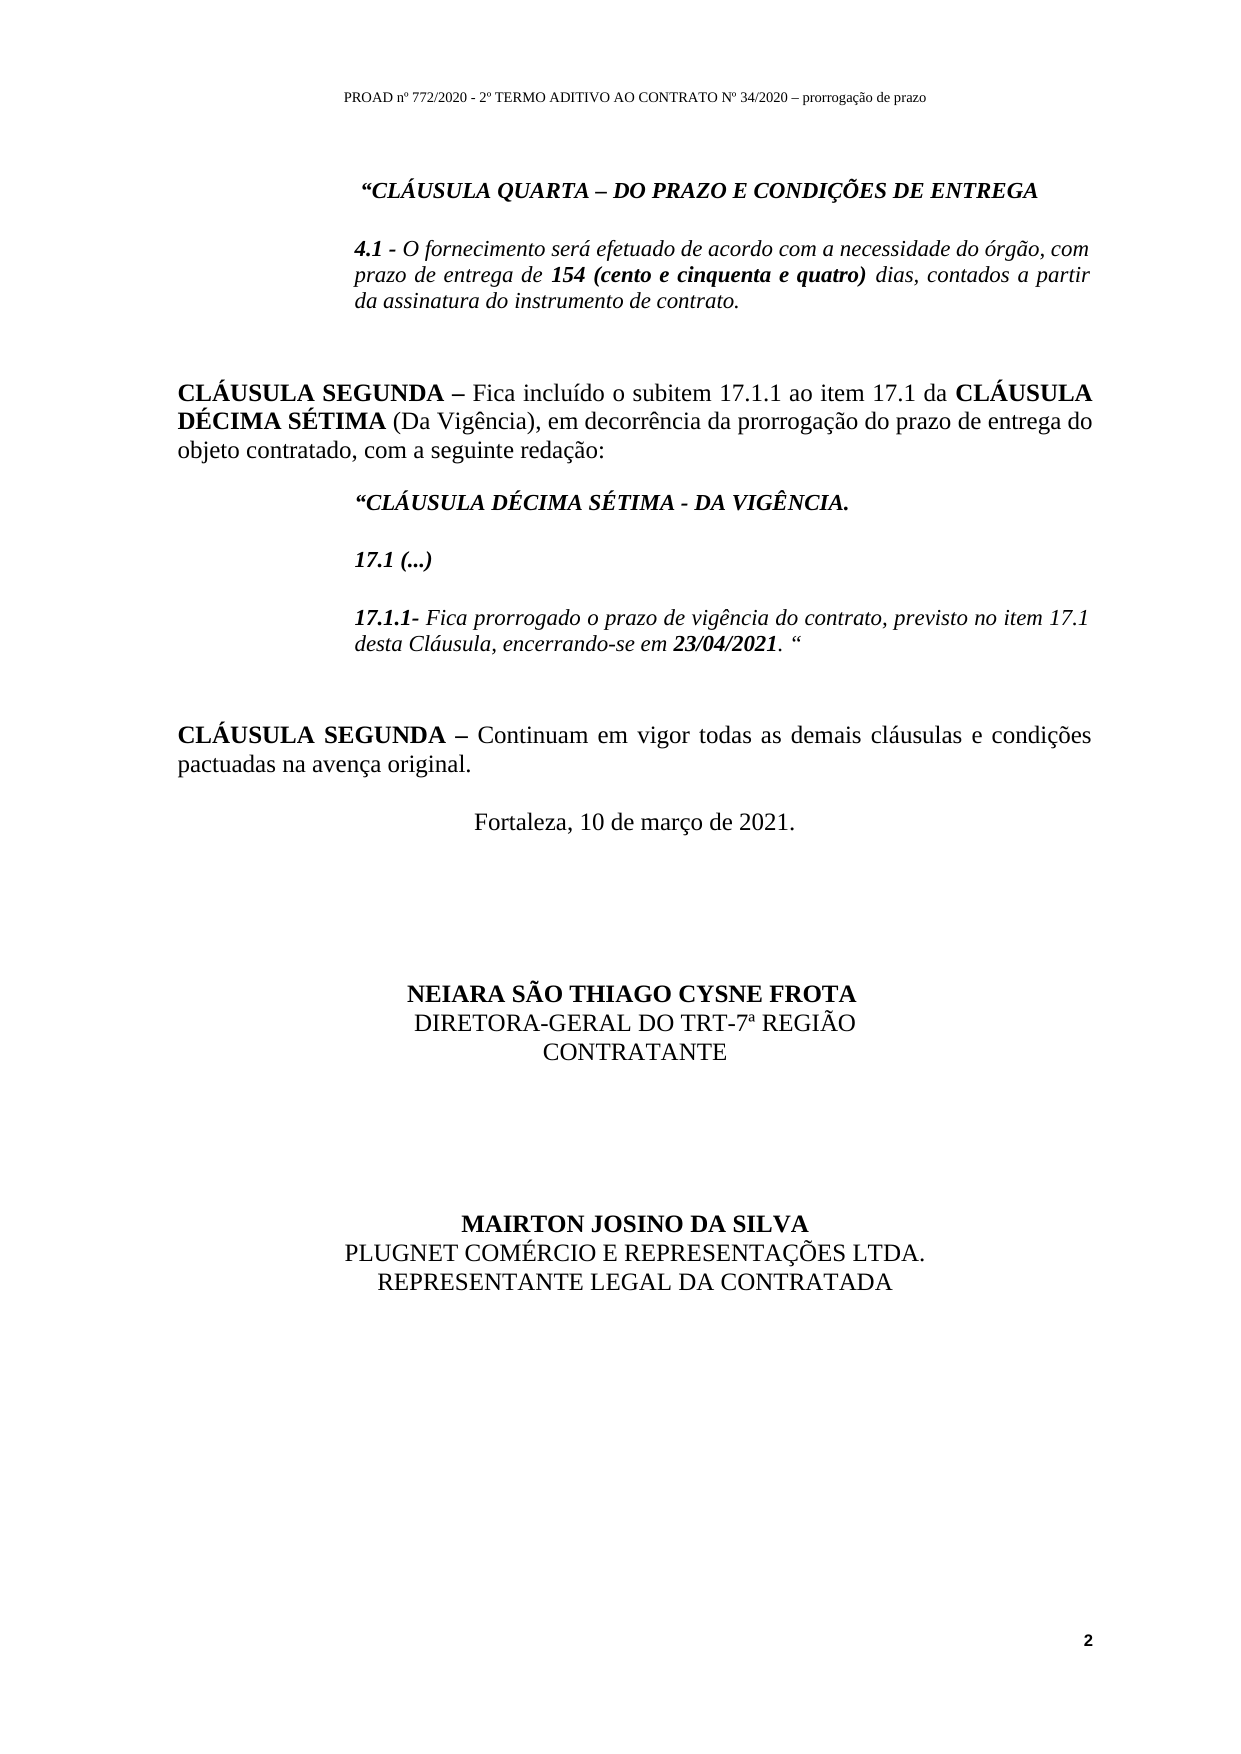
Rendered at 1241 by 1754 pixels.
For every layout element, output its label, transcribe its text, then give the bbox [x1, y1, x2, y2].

subtitle 17.1 (...) [354, 547, 1093, 573]
text CLÁUSULA SEGUNDA – Fica incluído o subitem 17.1.1 ao item 17.1 da CLÁUSULA DÉCIMA SÉTIMA (Da Vigência), em decorrência da prorrogação do prazo de entrega do objeto contratado, com a seguinte redação: [177, 378, 1093, 464]
subtitle “CLÁUSULA DÉCIMA SÉTIMA - DA VIGÊNCIA. [354, 489, 1093, 515]
text CLÁUSULA SEGUNDA – Continuam em vigor todas as demais cláusulas e condições pactuadas na avença original. [177, 721, 1093, 778]
subtitle 4.1 - O fornecimento será efetuado de acordo com a necessidade do órgão, com prazo de entrega de 154 (cento e cinquenta e quatro) dias, contados a partir da assinatura do instrumento de contrato. [354, 235, 1093, 314]
text REPRESENTANTE LEGAL DA CONTRATADA [177, 1267, 1093, 1296]
text PLUGNET COMÉRCIO E REPRESENTAÇÕES LTDA. [177, 1238, 1093, 1267]
text NEIARA SÃO THIAGO CYSNE FROTA [177, 979, 1093, 1008]
text MAIRTON JOSINO DA SILVA [177, 1209, 1093, 1238]
text CONTRATANTE [177, 1037, 1093, 1066]
subtitle “CLÁUSULA QUARTA – DO PRAZO E CONDIÇÕES DE ENTREGA [354, 177, 1093, 203]
text Fortaleza, 10 de março de 2021. [251, 807, 1093, 836]
text DIRETORA-GERAL DO TRT-7ª REGIÃO [177, 1008, 1093, 1037]
subtitle 17.1.1- Fica prorrogado o prazo de vigência do contrato, previsto no item 17.1 desta Cláusula, encerrando-se em 23/04/2021. “ [354, 604, 1093, 657]
